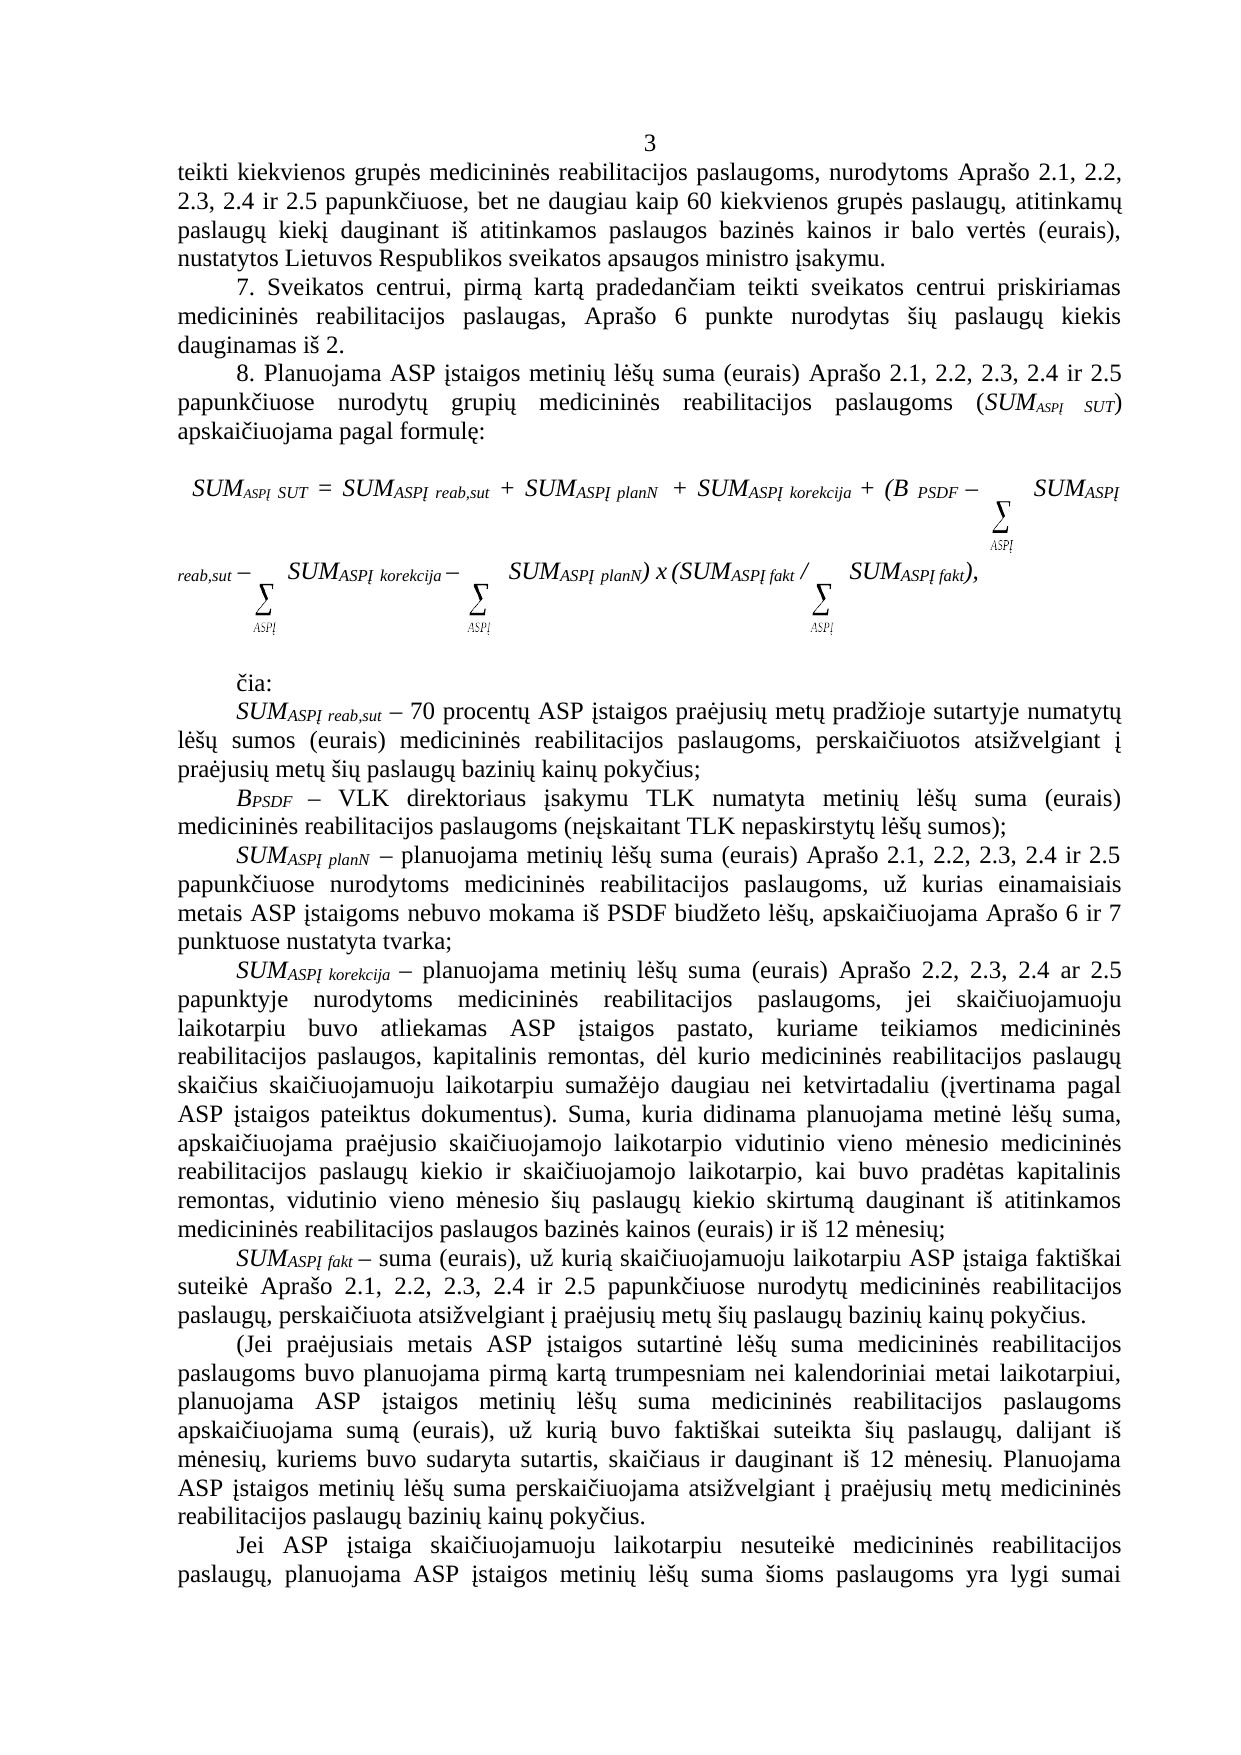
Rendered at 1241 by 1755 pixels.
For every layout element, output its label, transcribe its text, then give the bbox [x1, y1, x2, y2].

text 8. Planuojama ASP įstaigos metinių lėšų suma (eurais) Aprašo 2.1, 2.2, 2.3, 2.4 ir 2.5 papunkčiuose nurodytų grupių medicininės reabilitacijos paslaugoms (SUMaspį SUT) apskaičiuojama pagal formulę: [177, 358, 1122, 445]
text čia: [177, 668, 1122, 696]
text SUMASPĮ reab,sut – 70 procentų ASP įstaigos praėjusių metų pradžioje sutartyje numatytų lėšų sumos (eurais) medicininės reabilitacijos paslaugoms, perskaičiuotos atsižvelgiant į praėjusių metų šių paslaugų bazinių kainų pokyčius; [177, 696, 1122, 783]
text SUMASPĮ korekcija – planuojama metinių lėšų suma (eurais) Aprašo 2.2, 2.3, 2.4 ar 2.5 papunktyje nurodytoms medicininės reabilitacijos paslaugoms, jei skaičiuojamuoju laikotarpiu buvo atliekamas ASP įstaigos pastato, kuriame teikiamos medicininės reabilitacijos paslaugos, kapitalinis remontas, dėl kurio medicininės reabilitacijos paslaugų skaičius skaičiuojamuoju laikotarpiu sumažėjo daugiau nei ketvirtadaliu (įvertinama pagal ASP įstaigos pateiktus dokumentus). Suma, kuria didinama planuojama metinė lėšų suma, apskaičiuojama praėjusio skaičiuojamojo laikotarpio vidutinio vieno mėnesio medicininės reabilitacijos paslaugų kiekio ir skaičiuojamojo laikotarpio, kai buvo pradėtas kapitalinis remontas, vidutinio vieno mėnesio šių paslaugų kiekio skirtumą dauginant iš atitinkamos medicininės reabilitacijos paslaugos bazinės kainos (eurais) ir iš 12 mėnesių; [177, 955, 1122, 1243]
text SUMaspį SUT = SUMASPĮ reab,sut + SUMASPĮ planN + SUMASPĮ korekcija + (B PSDF – SUMASPĮ reab,sut –SUMASPĮ korekcija – SUMASPĮ planN) x (SUMASPĮ fakt / SUMASPĮ fakt), [177, 473, 1122, 639]
text BPSDF – VLK direktoriaus įsakymu TLK numatyta metinių lėšų suma (eurais) medicininės reabilitacijos paslaugoms (neįskaitant TLK nepaskirstytų lėšų sumos); [177, 783, 1122, 840]
text 7. Sveikatos centrui, pirmą kartą pradedančiam teikti sveikatos centrui priskiriamas medicininės reabilitacijos paslaugas, Aprašo 6 punkte nurodytas šių paslaugų kiekis dauginamas iš 2. [177, 272, 1122, 358]
text SUMASPĮ planN – planuojama metinių lėšų suma (eurais) Aprašo 2.1, 2.2, 2.3, 2.4 ir 2.5 papunkčiuose nurodytoms medicininės reabilitacijos paslaugoms, už kurias einamaisiais metais ASP įstaigoms nebuvo mokama iš PSDF biudžeto lėšų, apskaičiuojama Aprašo 6 ir 7 punktuose nustatyta tvarka; [177, 840, 1122, 955]
text Jei ASP įstaiga skaičiuojamuoju laikotarpiu nesuteikė medicininės reabilitacijos paslaugų, planuojama ASP įstaigos metinių lėšų suma šioms paslaugoms yra lygi sumai [177, 1530, 1122, 1588]
text teikti kiekvienos grupės medicininės reabilitacijos paslaugoms, nurodytoms Aprašo 2.1, 2.2, 2.3, 2.4 ir 2.5 papunkčiuose, bet ne daugiau kaip 60 kiekvienos grupės paslaugų, atitinkamų paslaugų kiekį dauginant iš atitinkamos paslaugos bazinės kainos ir balo vertės (eurais), nustatytos Lietuvos Respublikos sveikatos apsaugos ministro įsakymu. [177, 157, 1122, 272]
text SUMASPĮ fakt – suma (eurais), už kurią skaičiuojamuoju laikotarpiu ASP įstaiga faktiškai suteikė Aprašo 2.1, 2.2, 2.3, 2.4 ir 2.5 papunkčiuose nurodytų medicininės reabilitacijos paslaugų, perskaičiuota atsižvelgiant į praėjusių metų šių paslaugų bazinių kainų pokyčius. [177, 1243, 1122, 1329]
text (Jei praėjusiais metais ASP įstaigos sutartinė lėšų suma medicininės reabilitacijos paslaugoms buvo planuojama pirmą kartą trumpesniam nei kalendoriniai metai laikotarpiui, planuojama ASP įstaigos metinių lėšų suma medicininės reabilitacijos paslaugoms apskaičiuojama sumą (eurais), už kurią buvo faktiškai suteikta šių paslaugų, dalijant iš mėnesių, kuriems buvo sudaryta sutartis, skaičiaus ir dauginant iš 12 mėnesių. Planuojama ASP įstaigos metinių lėšų suma perskaičiuojama atsižvelgiant į praėjusių metų medicininės reabilitacijos paslaugų bazinių kainų pokyčius. [177, 1329, 1122, 1530]
